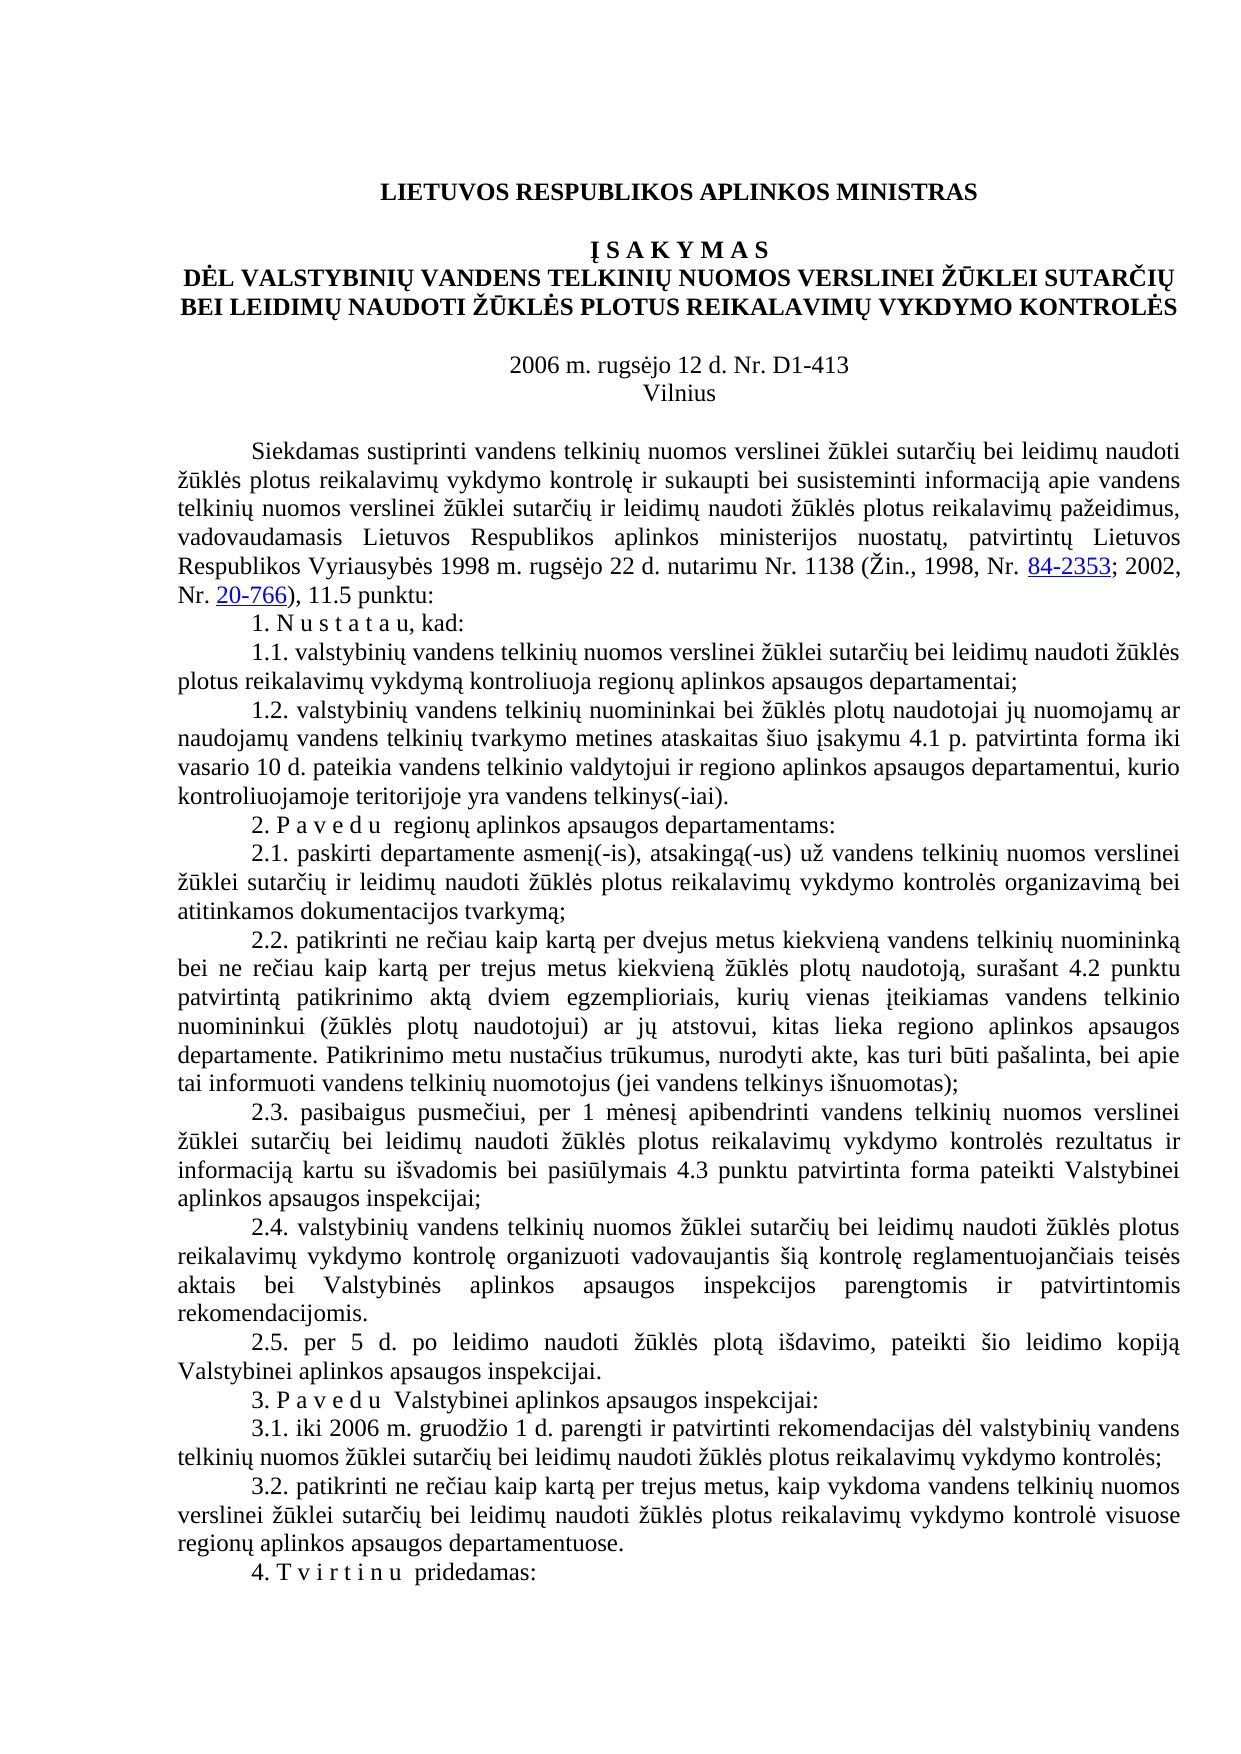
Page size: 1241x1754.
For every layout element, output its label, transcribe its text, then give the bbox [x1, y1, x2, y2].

text 2.3. pasibaigus pusmečiui, per 1 mėnesį apibendrinti vandens telkinių nuomos verslinei žūklei sutarčių bei leidimų naudoti žūklės plotus reikalavimų vykdymo kontrolės rezultatus ir informaciją kartu su išvadomis bei pasiūlymais 4.3 punktu patvirtinta forma pateikti Valstybinei aplinkos apsaugos inspekcijai; [177, 1097, 1181, 1212]
text 3. Pavedu Valstybinei aplinkos apsaugos inspekcijai: [177, 1385, 1181, 1413]
text 3.1. iki 2006 m. gruodžio 1 d. parengti ir patvirtinti rekomendacijas dėl valstybinių vandens telkinių nuomos žūklei sutarčių bei leidimų naudoti žūklės plotus reikalavimų vykdymo kontrolės; [177, 1413, 1181, 1471]
text 1.2. valstybinių vandens telkinių nuomininkai bei žūklės plotų naudotojai jų nuomojamų ar naudojamų vandens telkinių tvarkymo metines ataskaitas šiuo įsakymu 4.1 p. patvirtinta forma iki vasario 10 d. pateikia vandens telkinio valdytojui ir regiono aplinkos apsaugos departamentui, kurio kontroliuojamoje teritorijoje yra vandens telkinys(-iai). [177, 695, 1181, 810]
text 4. Tvirtinu pridedamas: [177, 1557, 1181, 1586]
text Siekdamas sustiprinti vandens telkinių nuomos verslinei žūklei sutarčių bei leidimų naudoti žūklės plotus reikalavimų vykdymo kontrolę ir sukaupti bei susisteminti informaciją apie vandens telkinių nuomos verslinei žūklei sutarčių ir leidimų naudoti žūklės plotus reikalavimų pažeidimus, vadovaudamasis Lietuvos Respublikos aplinkos ministerijos nuostatų, patvirtintų Lietuvos Respublikos Vyriausybės 1998 m. rugsėjo 22 d. nutarimu Nr. 1138 (Žin., 1998, Nr. 84-2353; 2002, Nr. 20-766), 11.5 punktu: [177, 436, 1181, 608]
text 2.1. paskirti departamente asmenį(-is), atsakingą(-us) už vandens telkinių nuomos verslinei žūklei sutarčių ir leidimų naudoti žūklės plotus reikalavimų vykdymo kontrolės organizavimą bei atitinkamos dokumentacijos tvarkymą; [177, 838, 1181, 925]
text 1. Nustatau, kad: [177, 608, 1181, 637]
text DĖL VALSTYBINIŲ VANDENS TELKINIŲ NUOMOS VERSLINEI ŽŪKLEI SUTARČIŲ BEI LEIDIMŲ NAUDOTI ŽŪKLĖS PLOTUS REIKALAVIMŲ VYKDYMO KONTROLĖS [177, 263, 1181, 321]
text 2.5. per 5 d. po leidimo naudoti žūklės plotą išdavimo, pateikti šio leidimo kopiją Valstybinei aplinkos apsaugos inspekcijai. [177, 1327, 1181, 1385]
text Vilnius [177, 378, 1181, 407]
text 3.2. patikrinti ne rečiau kaip kartą per trejus metus, kaip vykdoma vandens telkinių nuomos verslinei žūklei sutarčių bei leidimų naudoti žūklės plotus reikalavimų vykdymo kontrolė visuose regionų aplinkos apsaugos departamentuose. [177, 1471, 1181, 1557]
text Į S A K Y M A S [177, 235, 1181, 263]
text 2006 m. rugsėjo 12 d. Nr. D1-413 [177, 350, 1181, 378]
text 2.2. patikrinti ne rečiau kaip kartą per dvejus metus kiekvieną vandens telkinių nuomininką bei ne rečiau kaip kartą per trejus metus kiekvieną žūklės plotų naudotoją, surašant 4.2 punktu patvirtintą patikrinimo aktą dviem egzemplioriais, kurių vienas įteikiamas vandens telkinio nuomininkui (žūklės plotų naudotojui) ar jų atstovui, kitas lieka regiono aplinkos apsaugos departamente. Patikrinimo metu nustačius trūkumus, nurodyti akte, kas turi būti pašalinta, bei apie tai informuoti vandens telkinių nuomotojus (jei vandens telkinys išnuomotas); [177, 925, 1181, 1097]
text 2. Pavedu regionų aplinkos apsaugos departamentams: [177, 810, 1181, 838]
text 2.4. valstybinių vandens telkinių nuomos žūklei sutarčių bei leidimų naudoti žūklės plotus reikalavimų vykdymo kontrolę organizuoti vadovaujantis šią kontrolę reglamentuojančiais teisės aktais bei Valstybinės aplinkos apsaugos inspekcijos parengtomis ir patvirtintomis rekomendacijomis. [177, 1212, 1181, 1327]
text LIETUVOS RESPUBLIKOS APLINKOS MINISTRAS [177, 177, 1181, 206]
text 1.1. valstybinių vandens telkinių nuomos verslinei žūklei sutarčių bei leidimų naudoti žūklės plotus reikalavimų vykdymą kontroliuoja regionų aplinkos apsaugos departamentai; [177, 637, 1181, 695]
